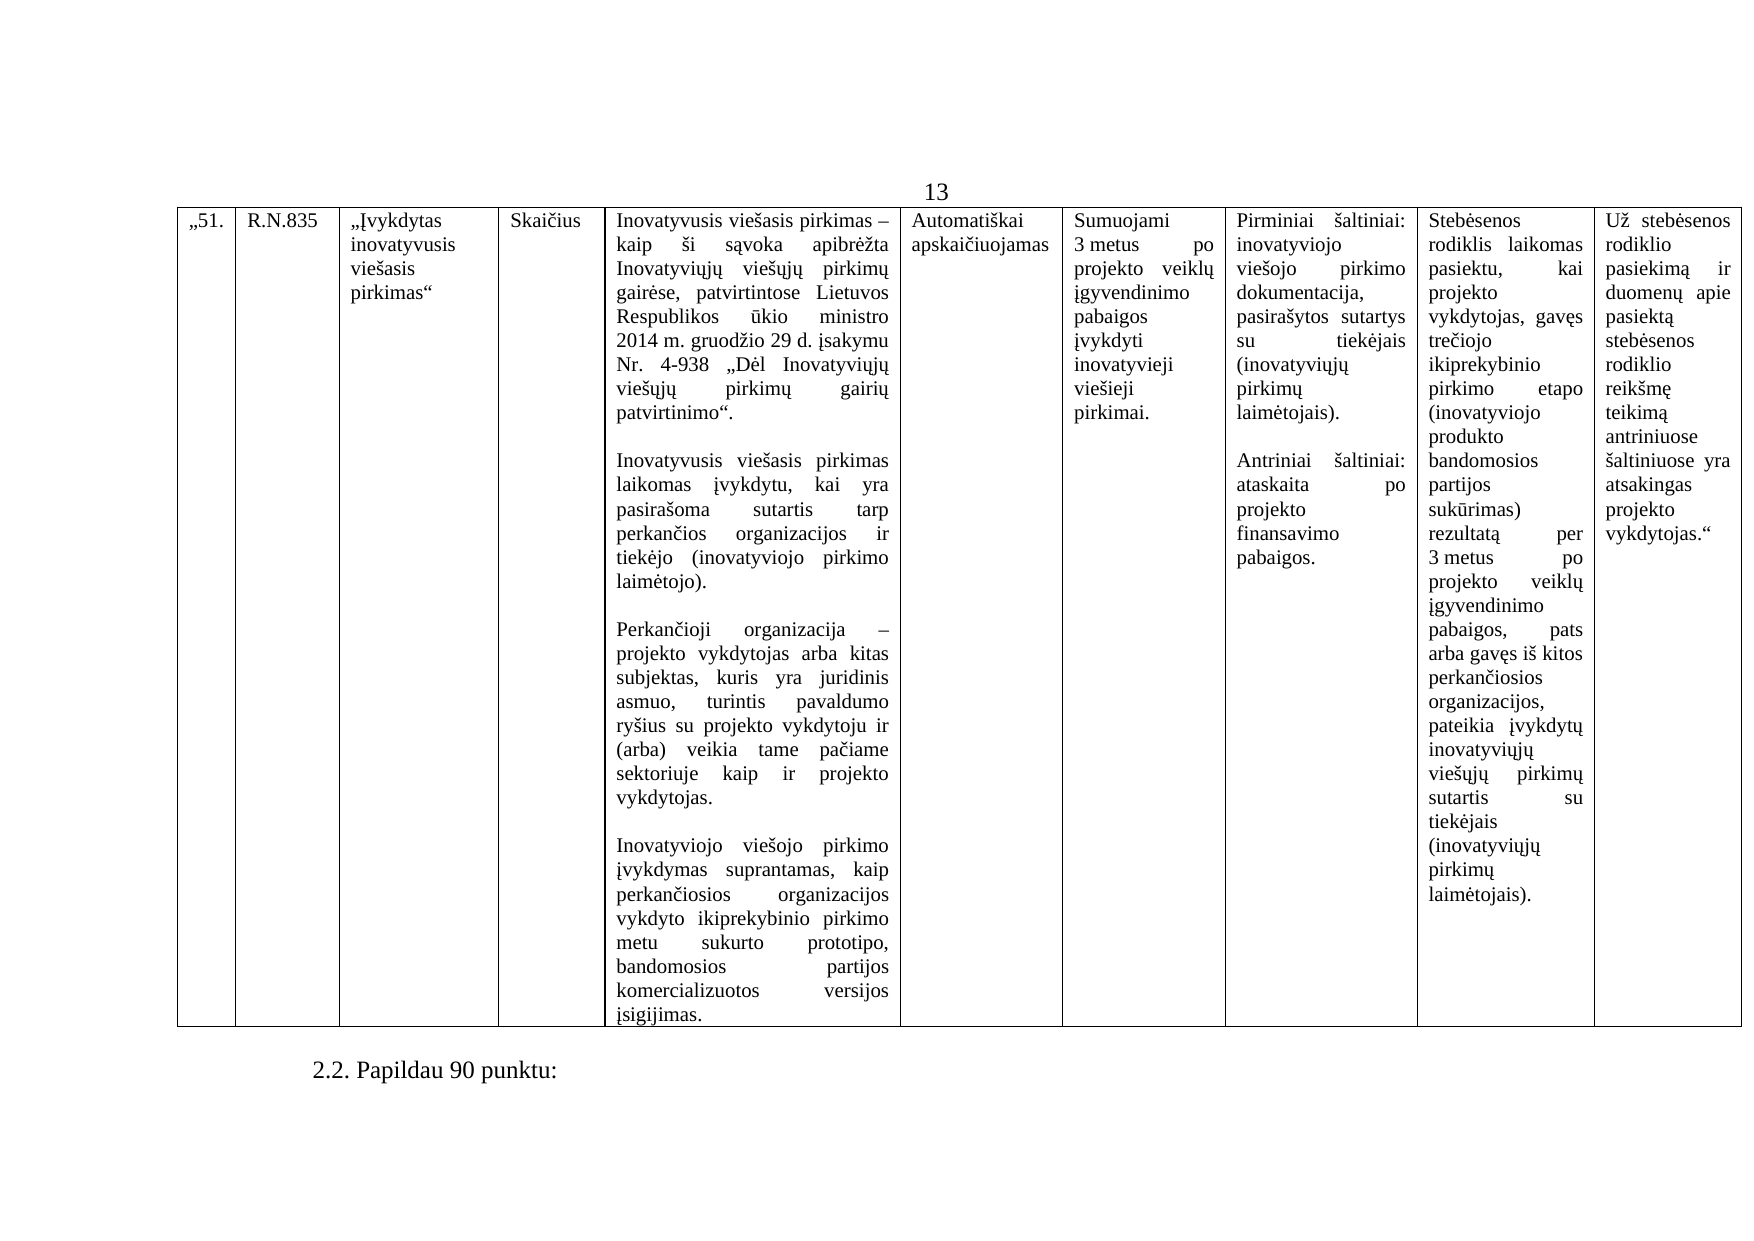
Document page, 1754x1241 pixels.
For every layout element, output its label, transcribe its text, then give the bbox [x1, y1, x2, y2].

table_header Už stebėsenos rodiklio pasiekimą ir duomenų apie pasiektą stebėsenos rodiklio reikšmę teikimą antriniuose šaltiniuose yra atsakingas projekto vykdytojas.“ [1595, 208, 1741, 1026]
table_header Sumuojami 3 metus po projekto veiklų įgyvendinimo pabaigos įvykdyti inovatyvieji viešieji pirkimai. [1063, 208, 1225, 1026]
table_header R.N.835 [236, 208, 339, 1026]
table_header „51. [178, 208, 235, 1026]
text 2.2. Papildau 90 punktu: [177, 1056, 1695, 1084]
table_header Skaičius [499, 208, 604, 1026]
table_header „Įvykdytas inovatyvusis viešasis pirkimas“ [340, 208, 498, 1026]
table_header Automatiškai apskaičiuojamas [901, 208, 1062, 1026]
table_header Stebėsenos rodiklis laikomas pasiektu, kai projekto vykdytojas, gavęs trečiojo ikiprekybinio pirkimo etapo (inovatyviojo produkto bandomosios partijos sukūrimas) rezultatą per 3 metus po projekto veiklų įgyvendinimo pabaigos, pats arba gavęs iš kitos perkančiosios organizacijos, pateikia įvykdytų inovatyviųjų viešųjų pirkimų sutartis su tiekėjais (inovatyviųjų pirkimų laimėtojais). [1418, 208, 1594, 1026]
table_header Pirminiai šaltiniai: inovatyviojo viešojo pirkimo dokumentacija, pasirašytos sutartys su tiekėjais (inovatyviųjų pirkimų laimėtojais). Antriniai šaltiniai: ataskaita po projekto finansavimo pabaigos. [1226, 208, 1417, 1026]
table_header Inovatyvusis viešasis pirkimas – kaip ši sąvoka apibrėžta Inovatyviųjų viešųjų pirkimų gairėse, patvirtintose Lietuvos Respublikos ūkio ministro 2014 m. gruodžio 29 d. įsakymu Nr. 4-938 „Dėl Inovatyviųjų viešųjų pirkimų gairių patvirtinimo“. Inovatyvusis viešasis pirkimas laikomas įvykdytu, kai yra pasirašoma sutartis tarp perkančios organizacijos ir tiekėjo (inovatyviojo pirkimo laimėtojo). Perkančioji organizacija – projekto vykdytojas arba kitas subjektas, kuris yra juridinis asmuo, turintis pavaldumo ryšius su projekto vykdytoju ir (arba) veikia tame pačiame sektoriuje kaip ir projekto vykdytojas. Inovatyviojo viešojo pirkimo įvykdymas suprantamas, kaip perkančiosios organizacijos vykdyto ikiprekybinio pirkimo metu sukurto prototipo, bandomosios partijos komercializuotos versijos įsigijimas. [606, 208, 900, 1026]
